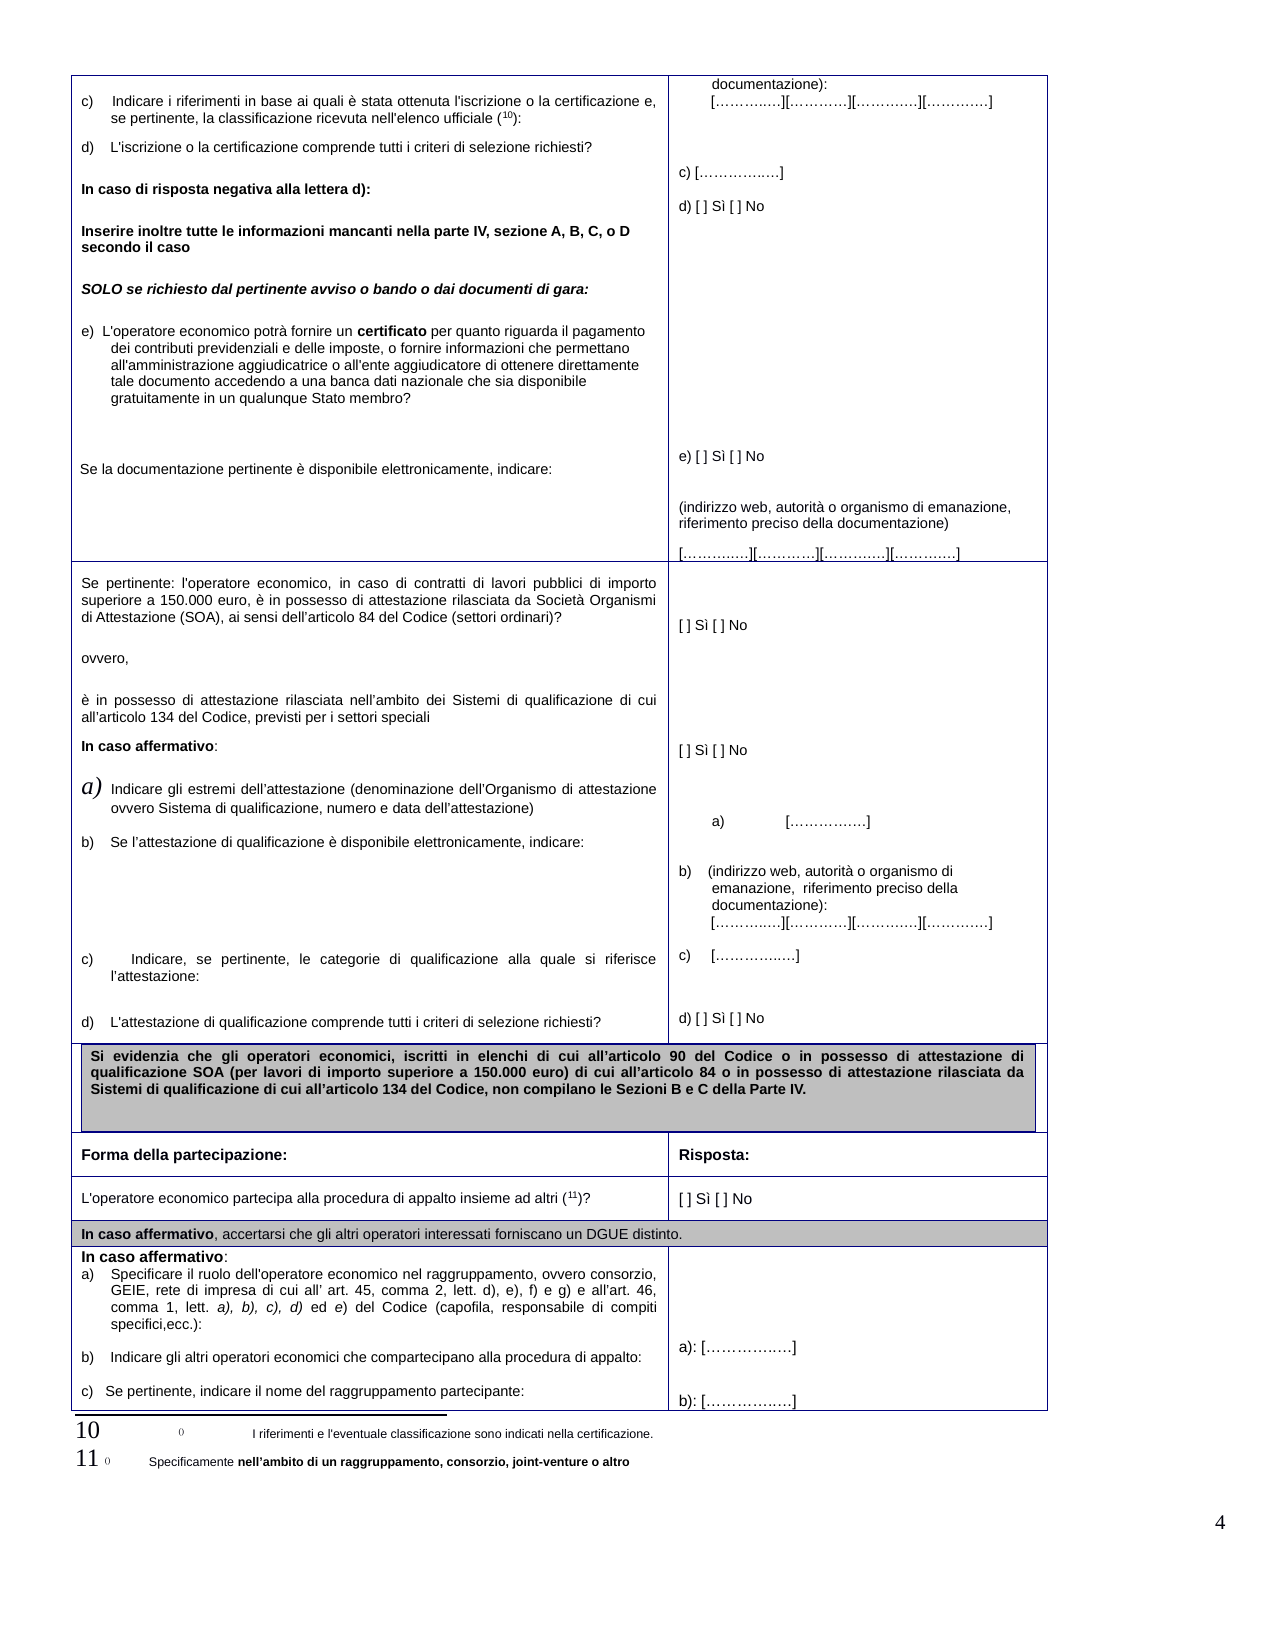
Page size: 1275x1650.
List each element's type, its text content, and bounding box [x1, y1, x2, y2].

table_cell [ ] Sì [ ] No [669, 1177, 1047, 1220]
table_cell Se pertinente: l'operatore economico, in caso di contratti di lavori pubblici di importo superiore a 150.000 euro, è in possesso di attestazione rilasciata da Società Organismi di Attestazione (SOA), ai sensi dell’articolo 84 del Codice (settori ordinari)? ovvero, è in possesso di attestazione rilasciata nell’ambito dei Sistemi di qualificazione di cui all’articolo 134 del Codice, previsti per i settori speciali In caso affermativo: Indicare gli estremi dell’attestazione (denominazione dell’Organismo di attestazione ovvero Sistema di qualificazione, numero e data dell’attestazione) b) Se l’attestazione di qualificazione è disponibile elettronicamente, indicare: c) Indicare, se pertinente, le categorie di qualificazione alla quale si riferisce l’attestazione: d) L'attestazione di qualificazione comprende tutti i criteri di selezione richiesti? [72, 562, 668, 1043]
table_cell c) Indicare i riferimenti in base ai quali è stata ottenuta l'iscrizione o la certificazione e, se pertinente, la classificazione ricevuta nell'elenco ufficiale (): d) L'iscrizione o la certificazione comprende tutti i criteri di selezione richiesti? In caso di risposta negativa alla lettera d): Inserire inoltre tutte le informazioni mancanti nella parte IV, sezione A, B, C, o D secondo il caso SOLO se richiesto dal pertinente avviso o bando o dai documenti di gara: e) L'operatore economico potrà fornire un certificato per quanto riguarda il pagamento dei contributi previdenziali e delle imposte, o fornire informazioni che permettano all'amministrazione aggiudicatrice o all'ente aggiudicatore di ottenere direttamente tale documento accedendo a una banca dati nazionale che sia disponibile gratuitamente in un qualunque Stato membro? Se la documentazione pertinente è disponibile elettronicamente, indicare: [72, 76, 668, 561]
table_cell documentazione): [………..…][…………][……….…][……….…] c) […………..…] d) [ ] Sì [ ] No e) [ ] Sì [ ] No (indirizzo web, autorità o organismo di emanazione, riferimento preciso della documentazione) [………..…][…………][……….…][……….…] [669, 76, 1047, 561]
table_cell L'operatore economico partecipa alla procedura di appalto insieme ad altri ()? [72, 1177, 668, 1220]
table_cell a): […………..…] b): […………..…] [669, 1247, 1047, 1409]
table_cell Risposta: [669, 1133, 1047, 1176]
table_cell [ ] Sì [ ] No [ ] Sì [ ] No [………….…] b) (indirizzo web, autorità o organismo di emanazione, riferimento preciso della documentazione): [………..…][…………][……….…][……….…] c) […………..…] d) [ ] Sì [ ] No [669, 562, 1047, 1043]
table_cell In caso affermativo: Specificare il ruolo dell'operatore economico nel raggruppamento, ovvero consorzio, GEIE, rete di impresa di cui all’ art. 45, comma 2, lett. d), e), f) e g) e all’art. 46, comma 1, lett. a), b), c), d) ed e) del Codice (capofila, responsabile di compiti specifici,ecc.): b) Indicare gli altri operatori economici che compartecipano alla procedura di appalto: c) Se pertinente, indicare il nome del raggruppamento partecipante: [72, 1247, 668, 1409]
table_cell In caso affermativo, accertarsi che gli altri operatori interessati forniscano un DGUE distinto. [72, 1221, 1047, 1246]
table_cell Forma della partecipazione: [72, 1133, 668, 1176]
